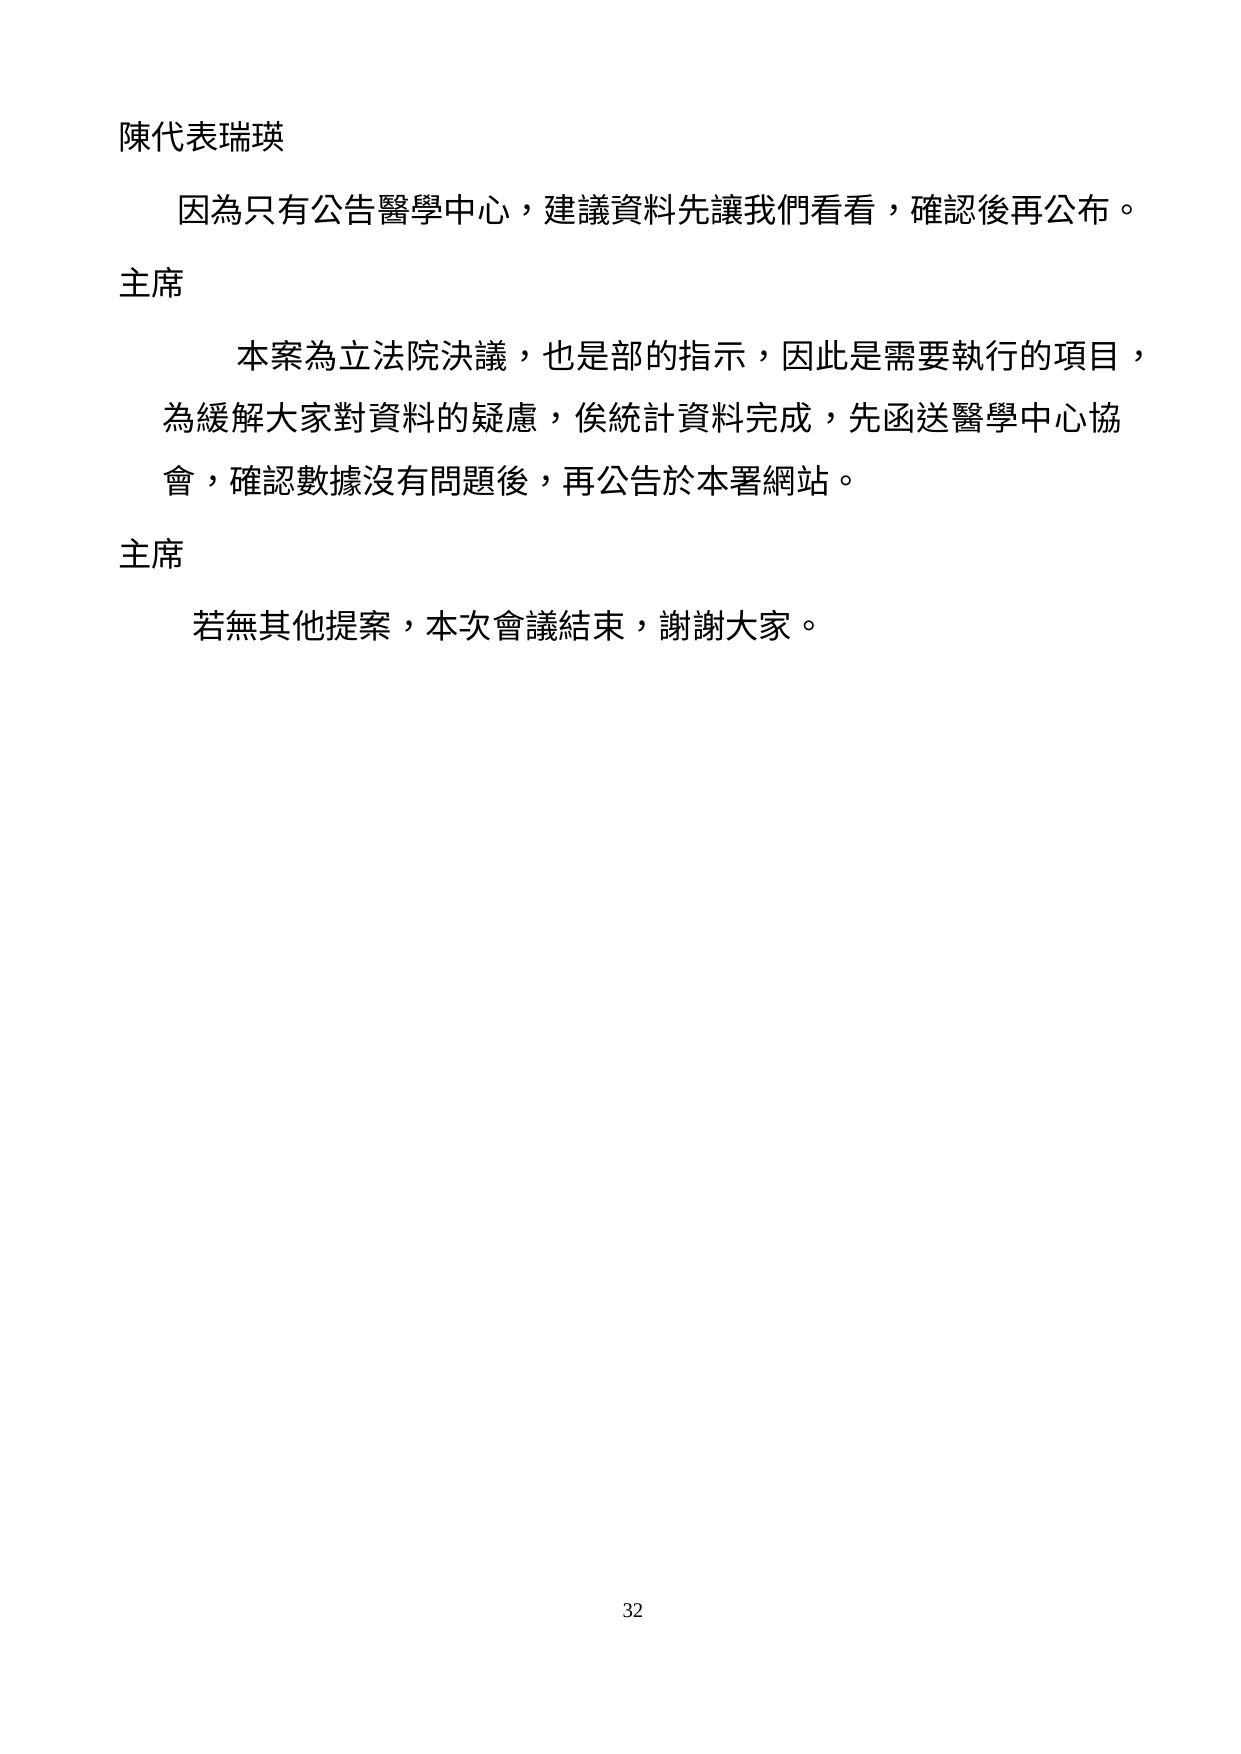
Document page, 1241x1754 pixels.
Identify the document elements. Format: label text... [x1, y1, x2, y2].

text 陳代表瑞瑛 [118, 93, 1122, 156]
text 本案為立法院決議，也是部的指示，因此是需要執行的項目，為緩解大家對資料的疑慮，俟統計資料完成，先函送醫學中心協會，確認數據沒有問題後，再公告於本署網站。 [162, 312, 1122, 499]
text 主席 [118, 239, 1122, 302]
text 若無其他提案，本次會議結束，謝謝大家。 [192, 583, 1122, 645]
text 因為只有公告醫學中心，建議資料先讓我們看看，確認後再公布。 [177, 166, 1122, 229]
text 主席 [118, 510, 1122, 572]
